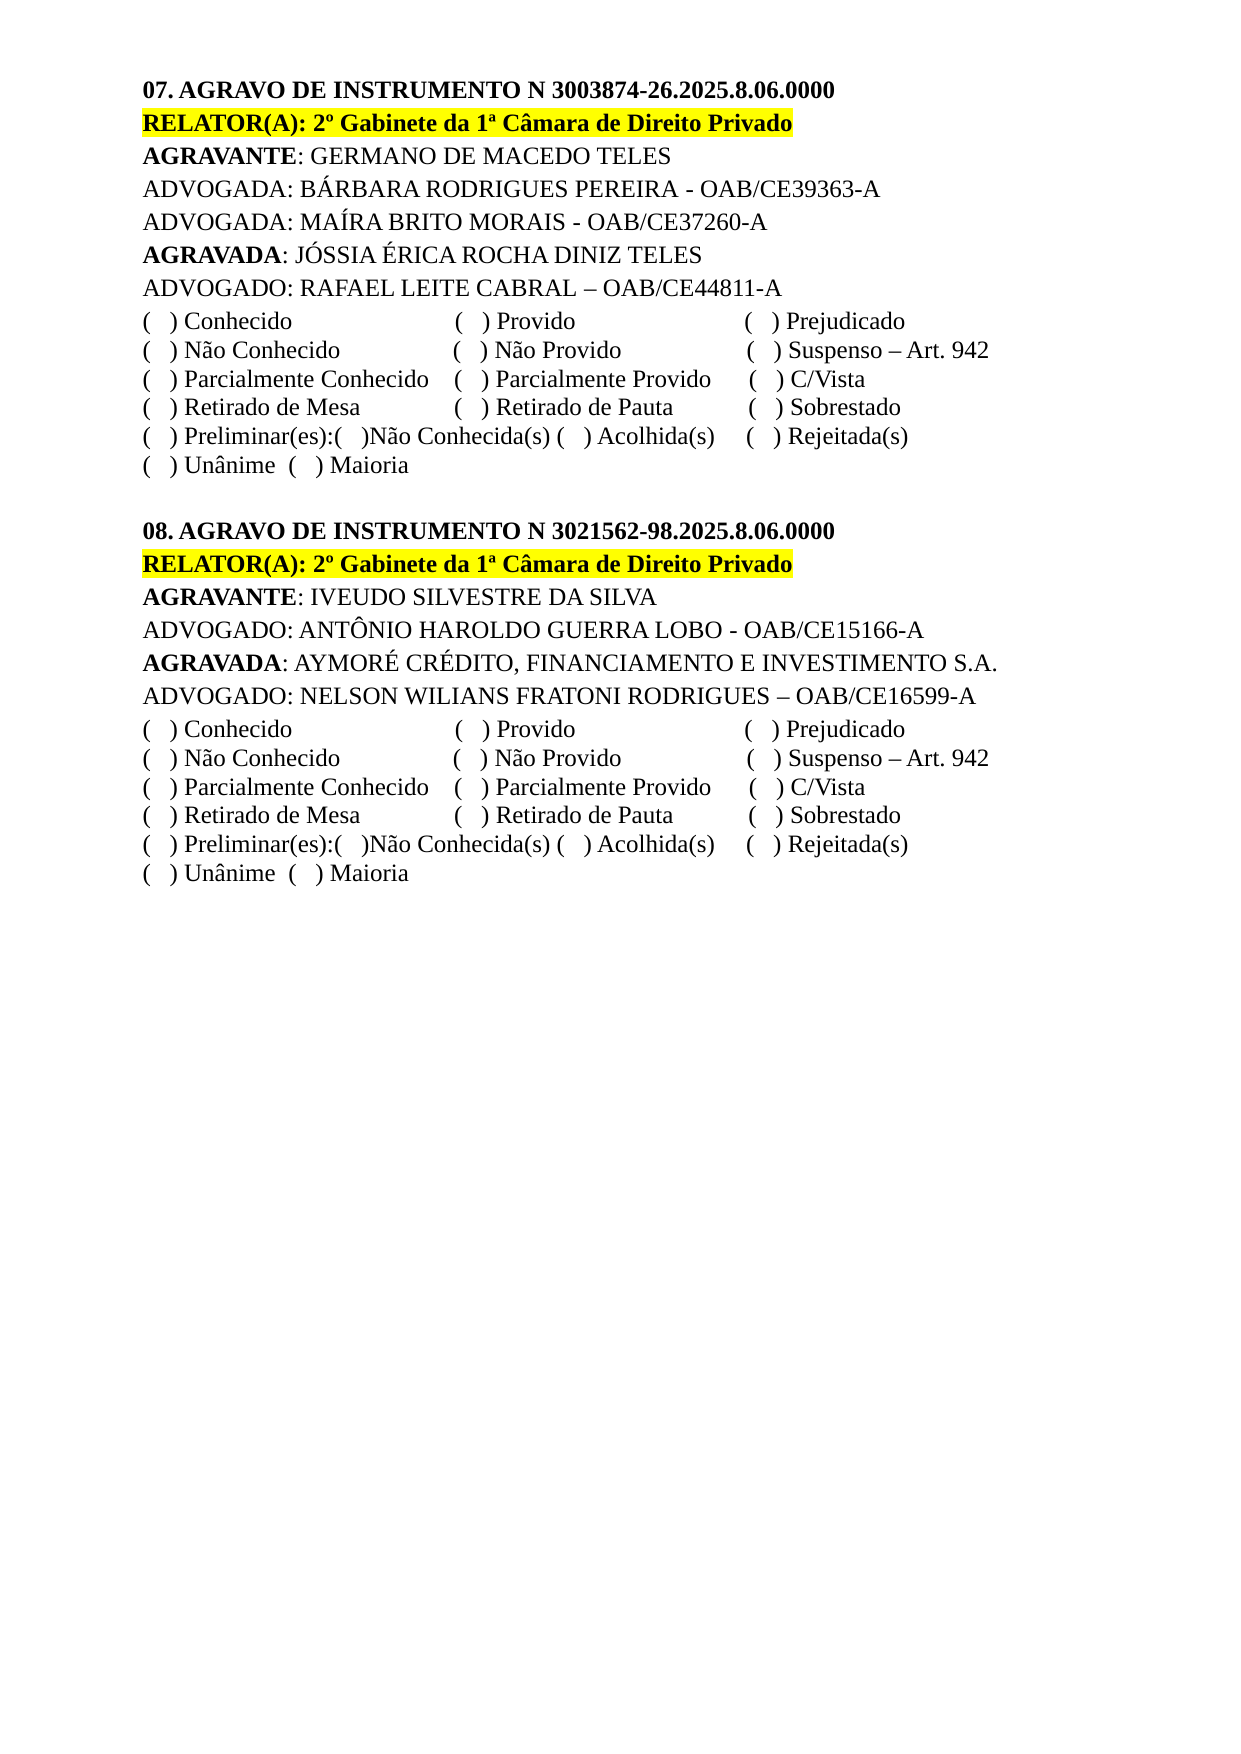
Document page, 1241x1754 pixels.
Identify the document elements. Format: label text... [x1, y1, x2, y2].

text ( ) Não Conhecido ( ) Não Provido ( ) Suspenso – Art. 942 [142, 335, 1158, 364]
text ( ) Unânime ( ) Maioria [142, 858, 1188, 953]
text ( ) Não Conhecido ( ) Não Provido ( ) Suspenso – Art. 942 [142, 743, 1158, 772]
text ( ) Parcialmente Conhecido ( ) Parcialmente Provido ( ) C/Vista [142, 772, 1158, 800]
text ( ) Conhecido ( ) Provido ( ) Prejudicado [142, 714, 1141, 743]
text ( ) Preliminar(es):( )Não Conhecida(s) ( ) Acolhida(s) ( ) Rejeitada(s) [142, 421, 1158, 450]
text ( ) Parcialmente Conhecido ( ) Parcialmente Provido ( ) C/Vista [142, 364, 1158, 392]
text ( ) Retirado de Mesa ( ) Retirado de Pauta ( ) Sobrestado [142, 392, 1158, 421]
text ( ) Retirado de Mesa ( ) Retirado de Pauta ( ) Sobrestado [142, 800, 1158, 829]
text ( ) Conhecido ( ) Provido ( ) Prejudicado [142, 306, 1141, 335]
text ( ) Preliminar(es):( )Não Conhecida(s) ( ) Acolhida(s) ( ) Rejeitada(s) [142, 829, 1158, 858]
text 07. AGRAVO DE INSTRUMENTO N 3003874-26.2025.8.06.0000 RELATOR(A): 2º Gabinete da 1ª Câmara de Direito Privado AGRAVANTE: GERMANO DE MACEDO TELES ADVOGADA: BÁRBARA RODRIGUES PEREIRA - OAB/CE39363-A ADVOGADA: MAÍRA BRITO MORAIS - OAB/CE37260-A AGRAVADA: JÓSSIA ÉRICA ROCHA DINIZ TELES ADVOGADO: RAFAEL LEITE CABRAL – OAB/CE44811-A [142, 75, 1188, 302]
text ( ) Unânime ( ) Maioria 08. AGRAVO DE INSTRUMENTO N 3021562-98.2025.8.06.0000 RELATOR(A): 2º Gabinete da 1ª Câmara de Direito Privado AGRAVANTE: IVEUDO SILVESTRE DA SILVA ADVOGADO: ANTÔNIO HAROLDO GUERRA LOBO - OAB/CE15166-A AGRAVADA: AYMORÉ CRÉDITO, FINANCIAMENTO E INVESTIMENTO S.A. ADVOGADO: NELSON WILIANS FRATONI RODRIGUES – OAB/CE16599-A [142, 450, 1188, 710]
